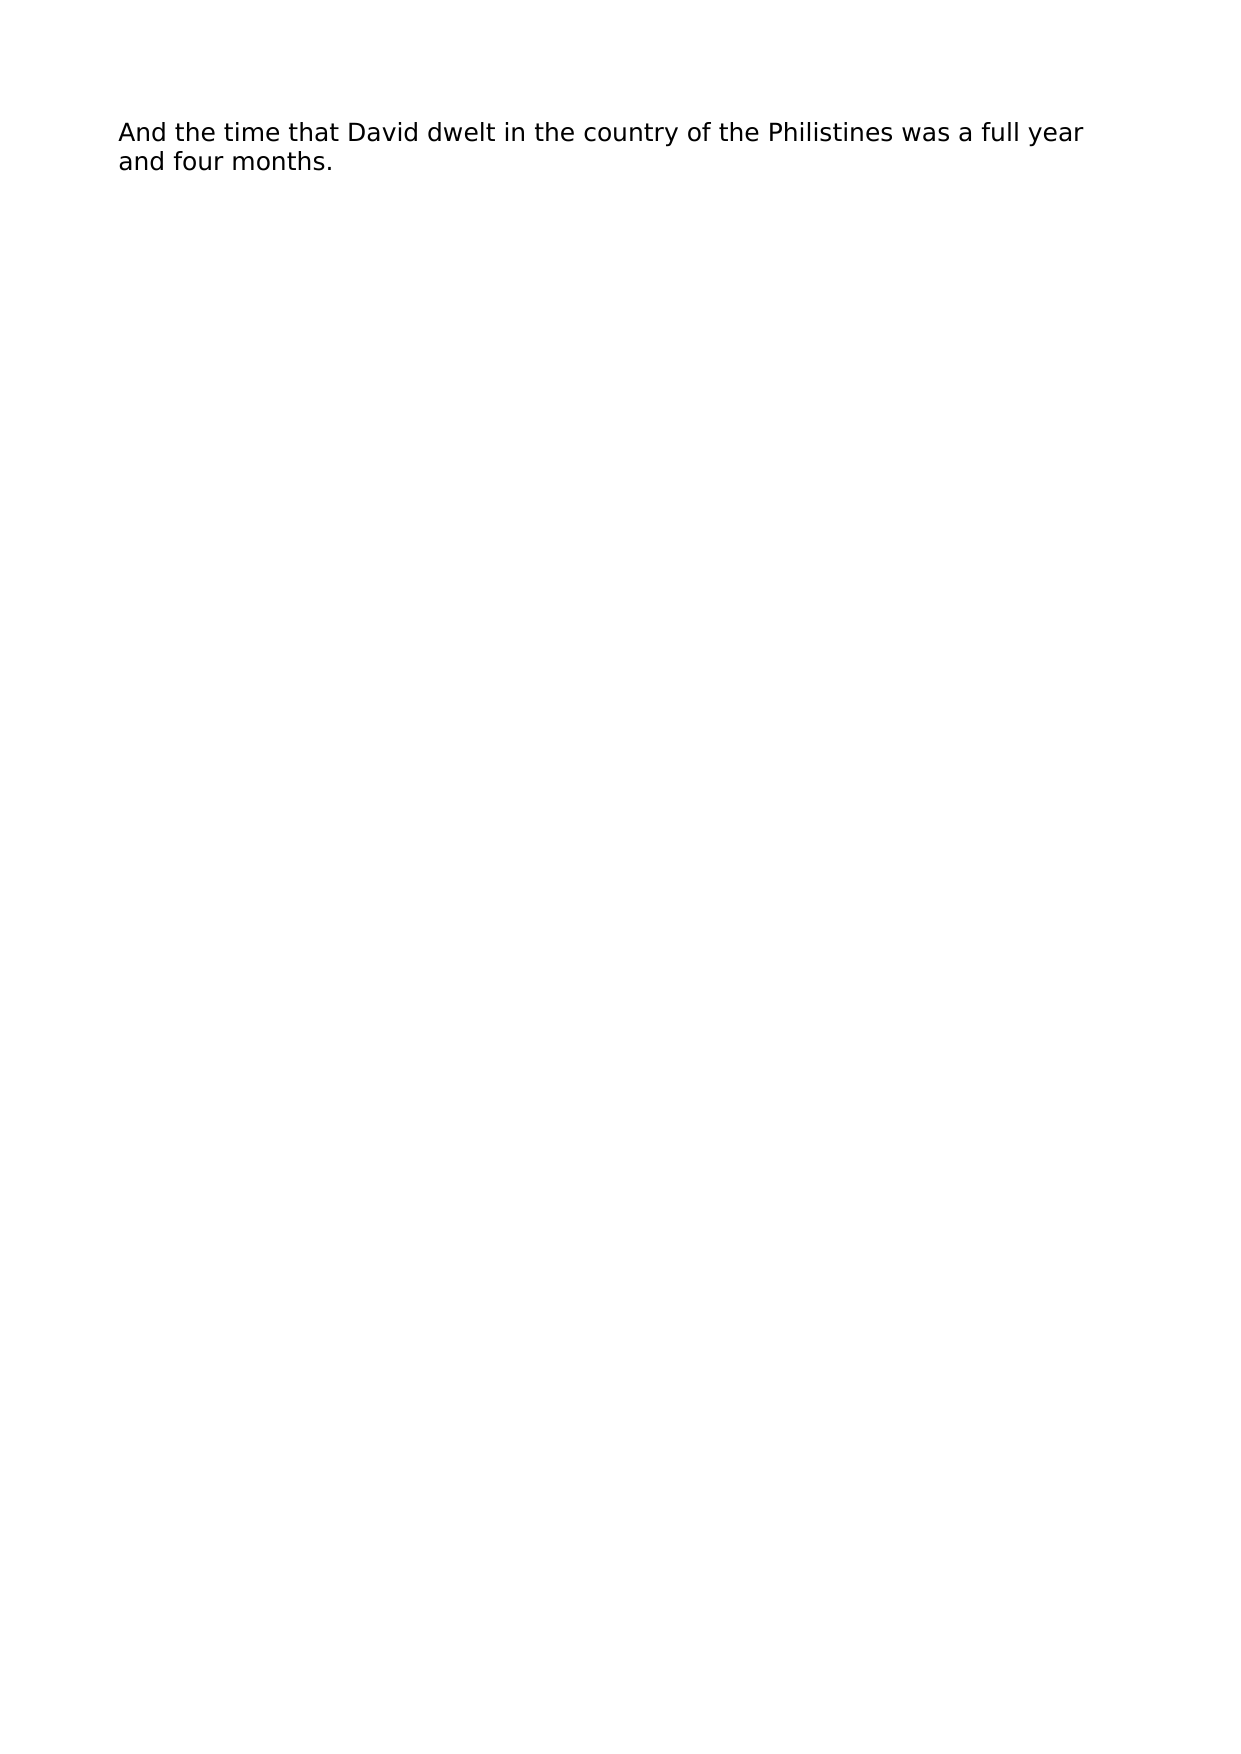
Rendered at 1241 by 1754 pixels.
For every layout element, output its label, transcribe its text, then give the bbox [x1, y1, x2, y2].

text And the time that David dwelt in the country of the Philistines was a full year and four months. [118, 118, 1122, 176]
